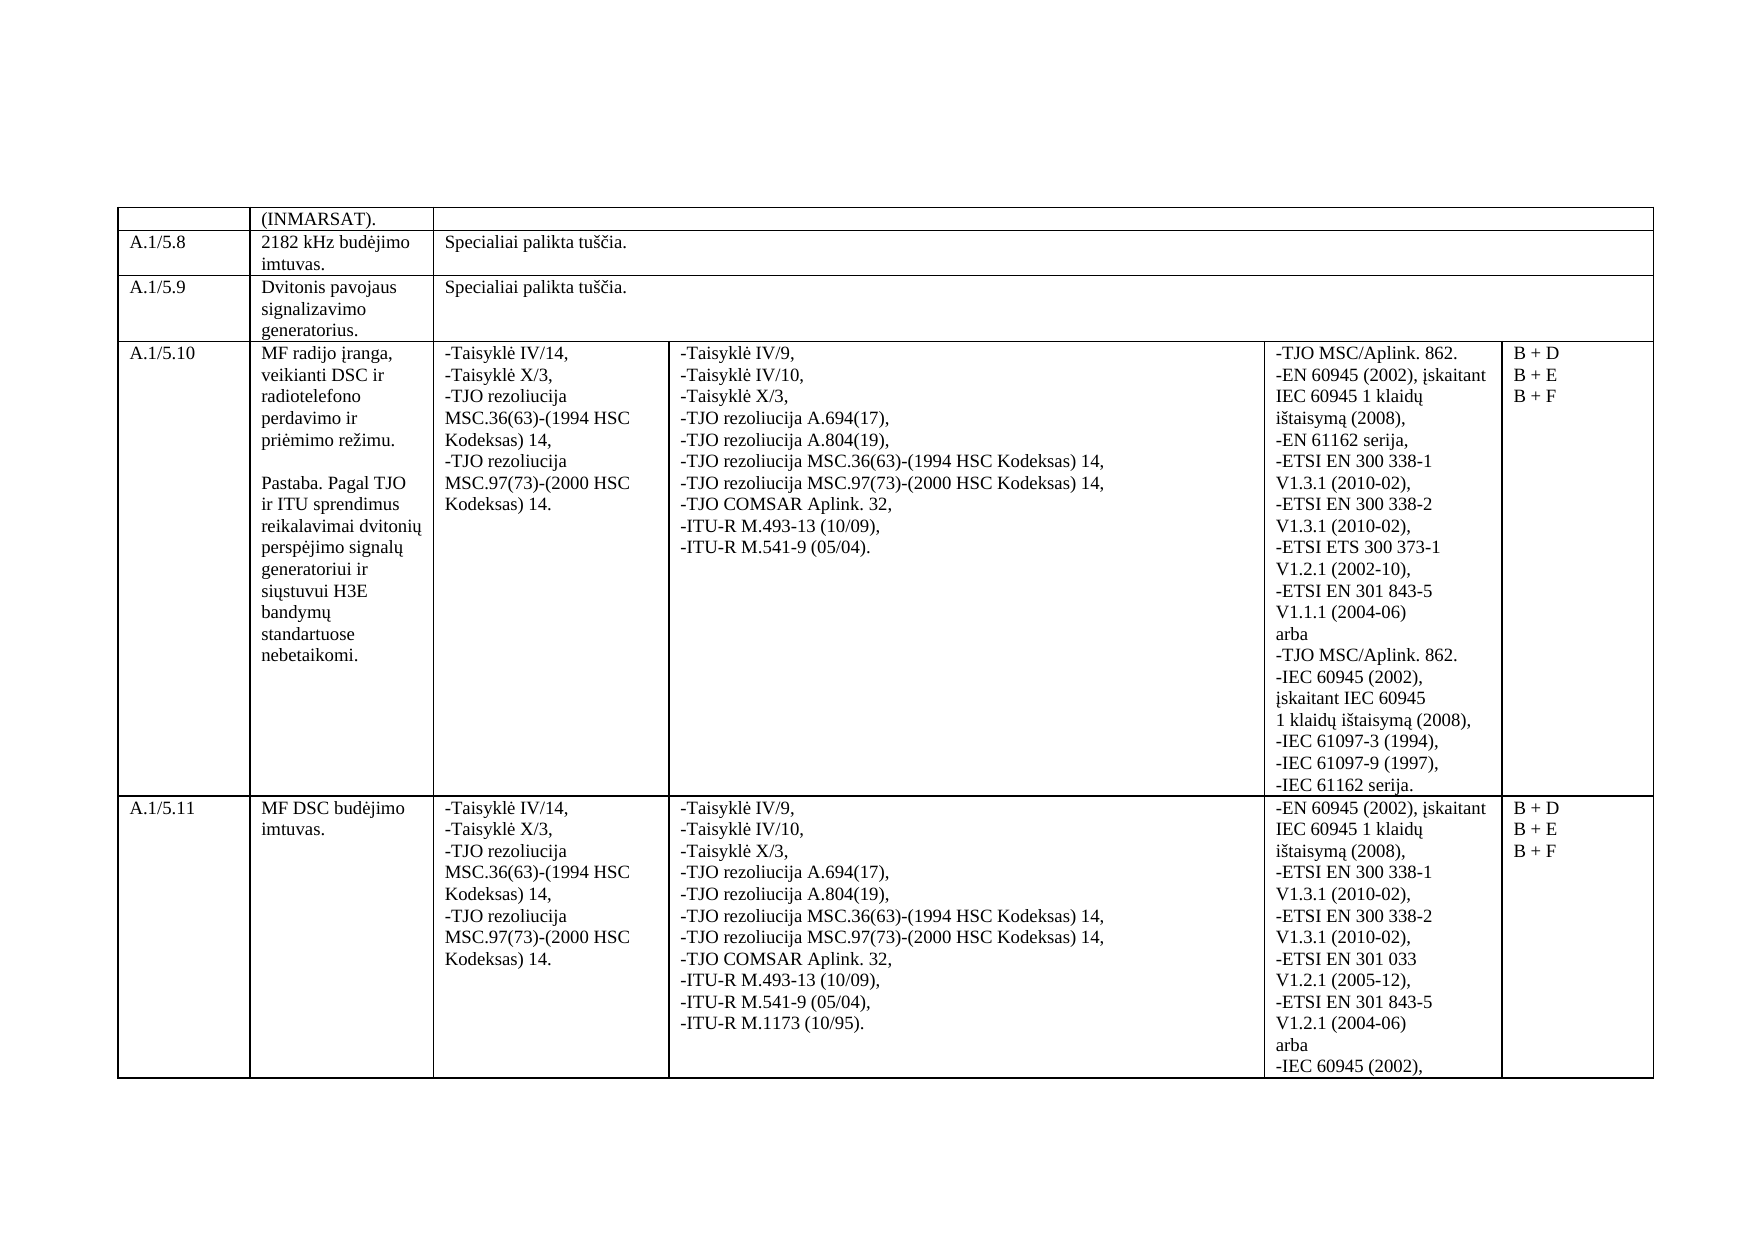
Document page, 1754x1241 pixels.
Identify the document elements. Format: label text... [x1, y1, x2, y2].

table_cell [1507, 231, 1653, 274]
table_cell (INMARSAT). [251, 208, 433, 230]
table_cell -Taisyklė IV/14, -Taisyklė X/3, -TJO rezoliucija MSC.36(63)-(1994 HSC Kodeksas) 14, -TJO rezoliucija MSC.97(73)-(2000 HSC Kodeksas) 14. [434, 797, 668, 1077]
table_cell A.1/5.9 [119, 276, 249, 341]
table_cell B + D B + E B + F [1503, 342, 1653, 795]
table_cell [434, 208, 669, 230]
table_cell Dvitonis pavojaus signalizavimo generatorius. [251, 276, 433, 341]
table_cell -Taisyklė IV/9, -Taisyklė IV/10, -Taisyklė X/3, -TJO rezoliucija A.694(17), -TJO rezoliucija A.804(19), -TJO rezoliucija MSC.36(63)-(1994 HSC Kodeksas) 14, -TJO rezoliucija MSC.97(73)-(2000 HSC Kodeksas) 14, -TJO COMSAR Aplink. 32, -ITU-R M.493-13 (10/09), -ITU-R M.541-9 (05/04). [670, 342, 1264, 795]
table_cell A.1/5.11 [119, 797, 249, 1077]
table_cell [1507, 276, 1653, 341]
table_cell Specialiai palikta tuščia. [434, 276, 669, 341]
table_cell 2182 kHz budėjimo imtuvas. [251, 231, 433, 274]
table_cell MF radijo įranga, veikianti DSC ir radiotelefono perdavimo ir priėmimo režimu. Pastaba. Pagal TJO ir ITU sprendimus reikalavimai dvitonių perspėjimo signalų generatoriui ir siųstuvui H3E bandymų standartuose nebetaikomi. [251, 342, 433, 795]
table_cell -Taisyklė IV/9, -Taisyklė IV/10, -Taisyklė X/3, -TJO rezoliucija A.694(17), -TJO rezoliucija A.804(19), -TJO rezoliucija MSC.36(63)-(1994 HSC Kodeksas) 14, -TJO rezoliucija MSC.97(73)-(2000 HSC Kodeksas) 14, -TJO COMSAR Aplink. 32, -ITU-R M.493-13 (10/09), -ITU-R M.541-9 (05/04), -ITU-R M.1173 (10/95). [670, 797, 1264, 1077]
table_cell A.1/5.8 [119, 231, 249, 274]
table_cell [669, 208, 1264, 230]
table_cell MF DSC budėjimo imtuvas. [251, 797, 433, 1077]
table_cell [669, 231, 1264, 274]
table_cell -EN 60945 (2002), įskaitant IEC 60945 1 klaidų ištaisymą (2008), -ETSI EN 300 338-1 V1.3.1 (2010-02), -ETSI EN 300 338-2 V1.3.1 (2010-02), -ETSI EN 301 033 V1.2.1 (2005-12), -ETSI EN 301 843-5 V1.2.1 (2004-06) arba -IEC 60945 (2002), [1265, 797, 1501, 1077]
table_cell A.1/5.10 [119, 342, 249, 795]
table_cell [119, 208, 249, 230]
table_cell [1264, 208, 1507, 230]
table_cell [669, 276, 1264, 341]
table_cell Specialiai palikta tuščia. [434, 231, 669, 274]
table_cell B + D B + E B + F [1503, 797, 1653, 1077]
table_cell -TJO MSC/Aplink. 862. -EN 60945 (2002), įskaitant IEC 60945 1 klaidų ištaisymą (2008), -EN 61162 serija, -ETSI EN 300 338-1 V1.3.1 (2010-02), -ETSI EN 300 338-2 V1.3.1 (2010-02), -ETSI ETS 300 373-1 V1.2.1 (2002-10), -ETSI EN 301 843-5 V1.1.1 (2004-06) arba -TJO MSC/Aplink. 862. -IEC 60945 (2002), įskaitant IEC 60945 1 klaidų ištaisymą (2008), -IEC 61097-3 (1994), -IEC 61097-9 (1997), -IEC 61162 serija. [1265, 342, 1501, 795]
table_cell [1264, 276, 1507, 341]
table_cell [1507, 208, 1653, 230]
table_cell [1264, 231, 1507, 274]
table_cell -Taisyklė IV/14, -Taisyklė X/3, -TJO rezoliucija MSC.36(63)-(1994 HSC Kodeksas) 14, -TJO rezoliucija MSC.97(73)-(2000 HSC Kodeksas) 14. [434, 342, 668, 795]
